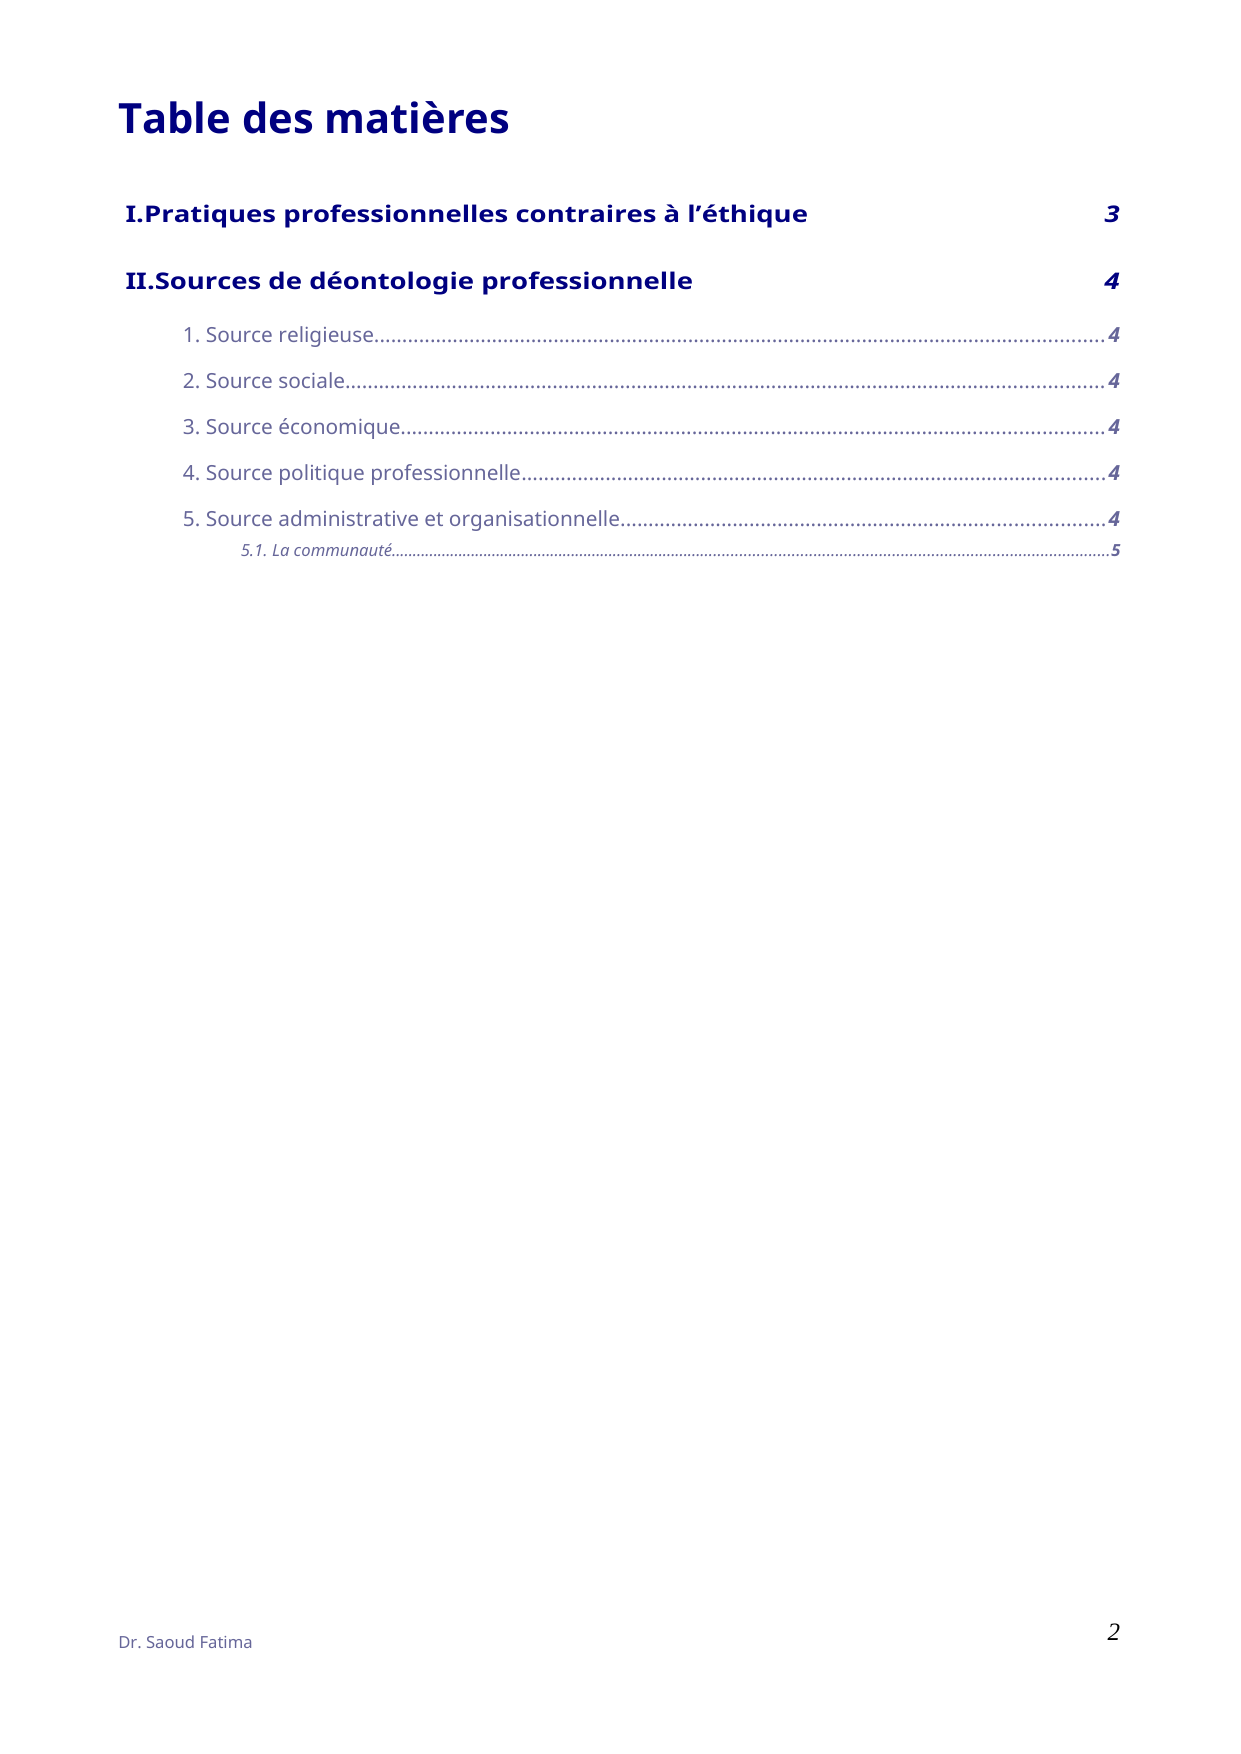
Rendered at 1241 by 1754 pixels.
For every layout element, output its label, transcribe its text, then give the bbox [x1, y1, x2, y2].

title 4. Source politique professionnelle 4 [177, 458, 1122, 487]
title 5. Source administrative et organisationnelle 4 [177, 504, 1122, 533]
title 3. Source économique 4 [177, 412, 1122, 441]
title 5.1. La communauté 5 [236, 539, 1122, 562]
title II.Sources de déontologie professionnelle 4 [118, 265, 1122, 296]
title 1. Source religieuse 4 [177, 320, 1122, 348]
title 2. Source sociale 4 [177, 366, 1122, 394]
title I.Pratiques professionnelles contraires à l’éthique 3 [118, 198, 1122, 230]
title Table des matières [118, 88, 1122, 145]
